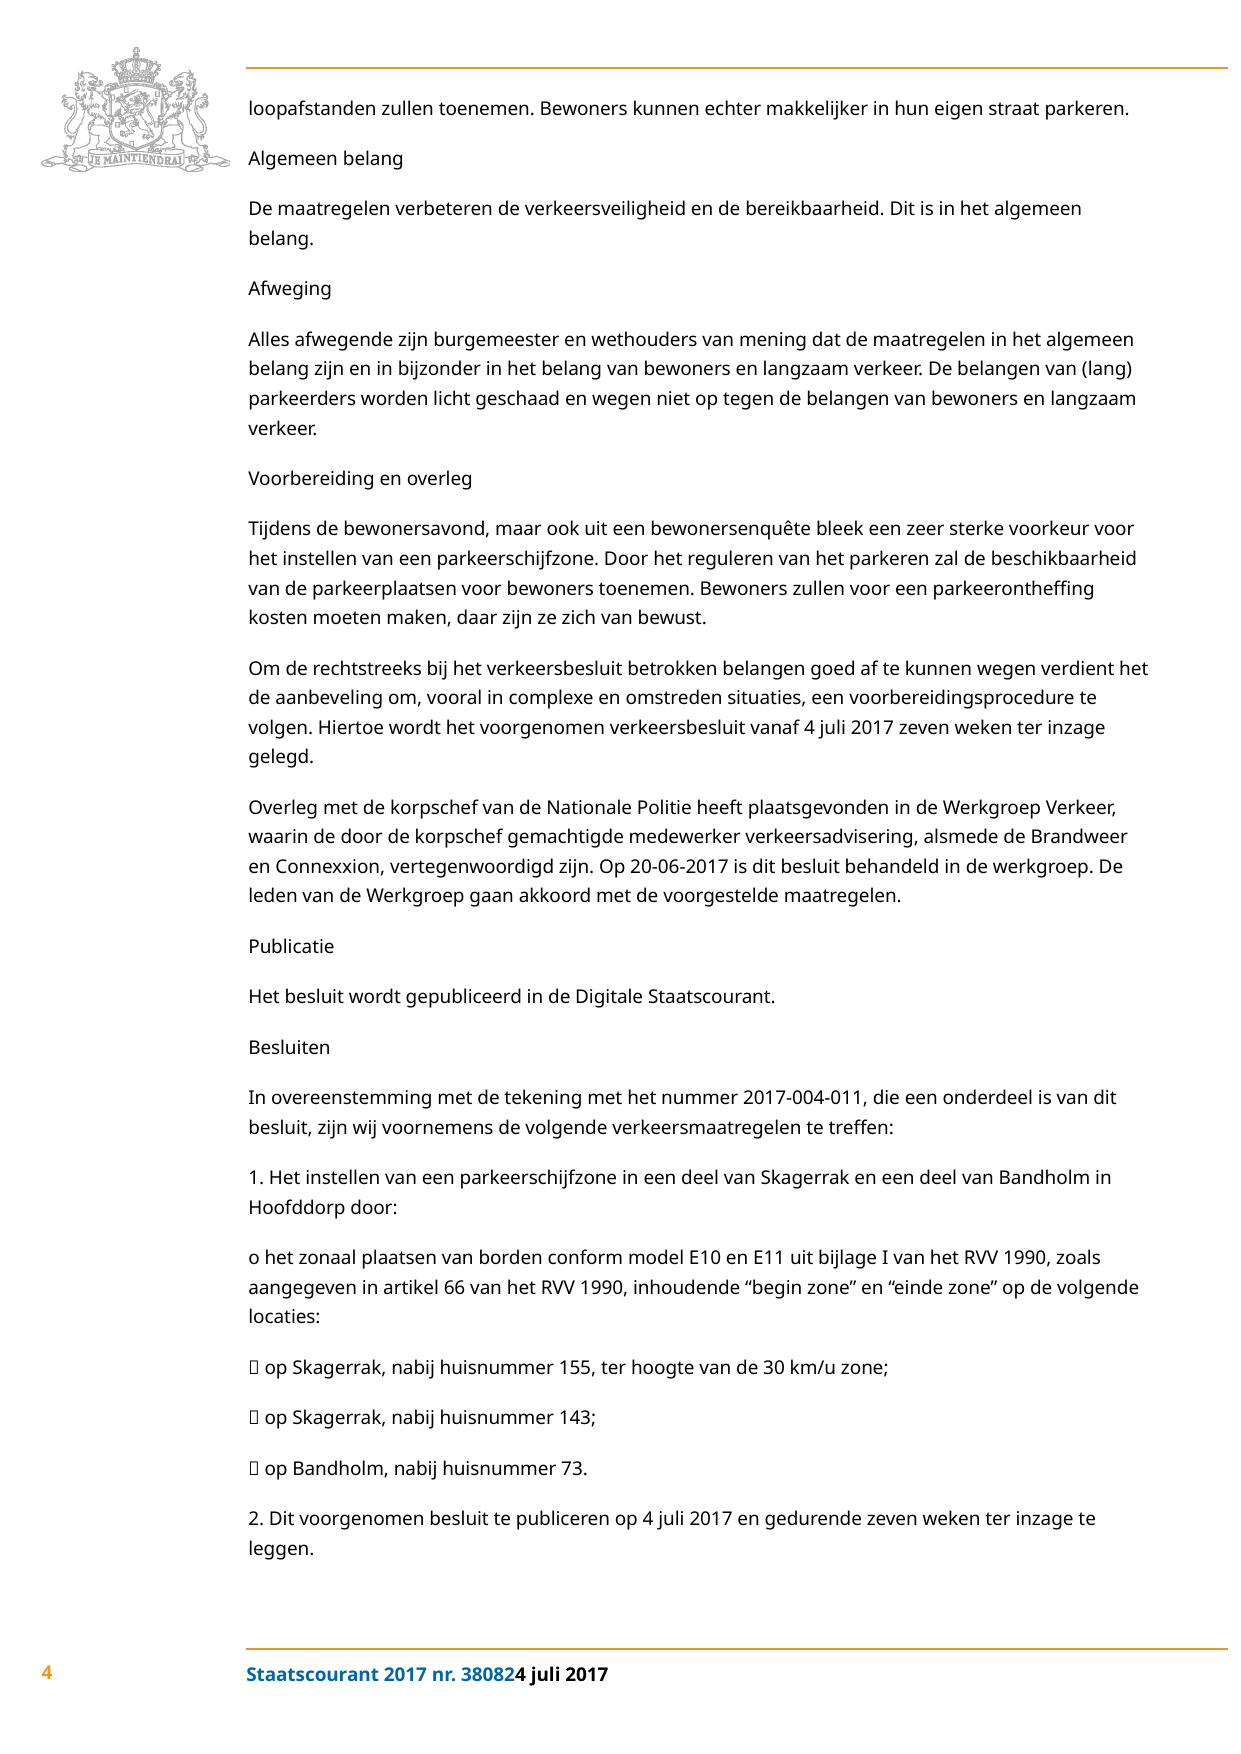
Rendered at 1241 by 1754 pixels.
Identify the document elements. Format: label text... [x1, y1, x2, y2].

text De maatregelen verbeteren de verkeersveiligheid en de bereikbaarheid. Dit is in het algemeen belang. [248, 196, 1152, 251]
text 1. Het instellen van een parkeerschijfzone in een deel van Skagerrak en een deel van Bandholm in Hoofddorp door: [248, 1164, 1152, 1220]
text Tijdens de bewonersavond, maar ook uit een bewonersenquête bleek een zeer sterke voorkeur voor het instellen van een parkeerschijfzone. Door het reguleren van het parkeren zal de beschikbaarheid van de parkeerplaatsen voor bewoners toenemen. Bewoners zullen voor een parkeerontheffing kosten moeten maken, daar zijn ze zich van bewust. [248, 516, 1152, 630]
text Alles afwegende zijn burgemeester en wethouders van mening dat de maatregelen in het algemeen belang zijn en in bijzonder in het belang van bewoners en langzaam verkeer. De belangen van (lang) parkeerders worden licht geschaad en wegen niet op tegen de belangen van bewoners en langzaam verkeer. [248, 326, 1152, 441]
text Algemeen belang [248, 145, 1152, 171]
text Overleg met de korpschef van de Nationale Politie heeft plaatsgevonden in de Werkgroep Verkeer, waarin de door de korpschef gemachtigde medewerker verkeersadvisering, alsmede de Brandweer en Connexxion, vertegenwoordigd zijn. Op 20-06-2017 is dit besluit behandeld in de werkgroep. De leden van de Werkgroep gaan akkoord met de voorgestelde maatregelen. [248, 794, 1152, 908]
text Om de rechtstreeks bij het verkeersbesluit betrokken belangen goed af te kunnen wegen verdient het de aanbeveling om, vooral in complexe en omstreden situaties, een voorbereidingsprocedure te volgen. Hiertoe wordt het voorgenomen verkeersbesluit vanaf 4 juli 2017 zeven weken ter inzage gelegd. [248, 655, 1152, 769]
text loopafstanden zullen toenemen. Bewoners kunnen echter makkelijker in hun eigen straat parkeren. [248, 95, 1152, 121]
text 2. Dit voorgenomen besluit te publiceren op 4 juli 2017 en gedurende zeven weken ter inzage te leggen. [248, 1505, 1152, 1561]
text  op Skagerrak, nabij huisnummer 143; [248, 1404, 1152, 1430]
text  op Skagerrak, nabij huisnummer 155, ter hoogte van de 30 km/u zone; [248, 1354, 1152, 1380]
text o het zonaal plaatsen van borden conform model E10 en E11 uit bijlage I van het RVV 1990, zoals aangegeven in artikel 66 van het RVV 1990, inhoudende “begin zone” en “einde zone” op de volgende locaties: [248, 1244, 1152, 1329]
text  op Bandholm, nabij huisnummer 73. [248, 1455, 1152, 1481]
text Publicatie [248, 933, 1152, 959]
text Voorbereiding en overleg [248, 465, 1152, 491]
text Het besluit wordt gepubliceerd in de Digitale Staatscourant. [248, 983, 1152, 1009]
text In overeenstemming met de tekening met het nummer 2017-004-011, die een onderdeel is van dit besluit, zijn wij voornemens de volgende verkeersmaatregelen te treffen: [248, 1084, 1152, 1140]
text Afweging [248, 276, 1152, 301]
picture [41, 47, 231, 172]
text Besluiten [248, 1034, 1152, 1060]
